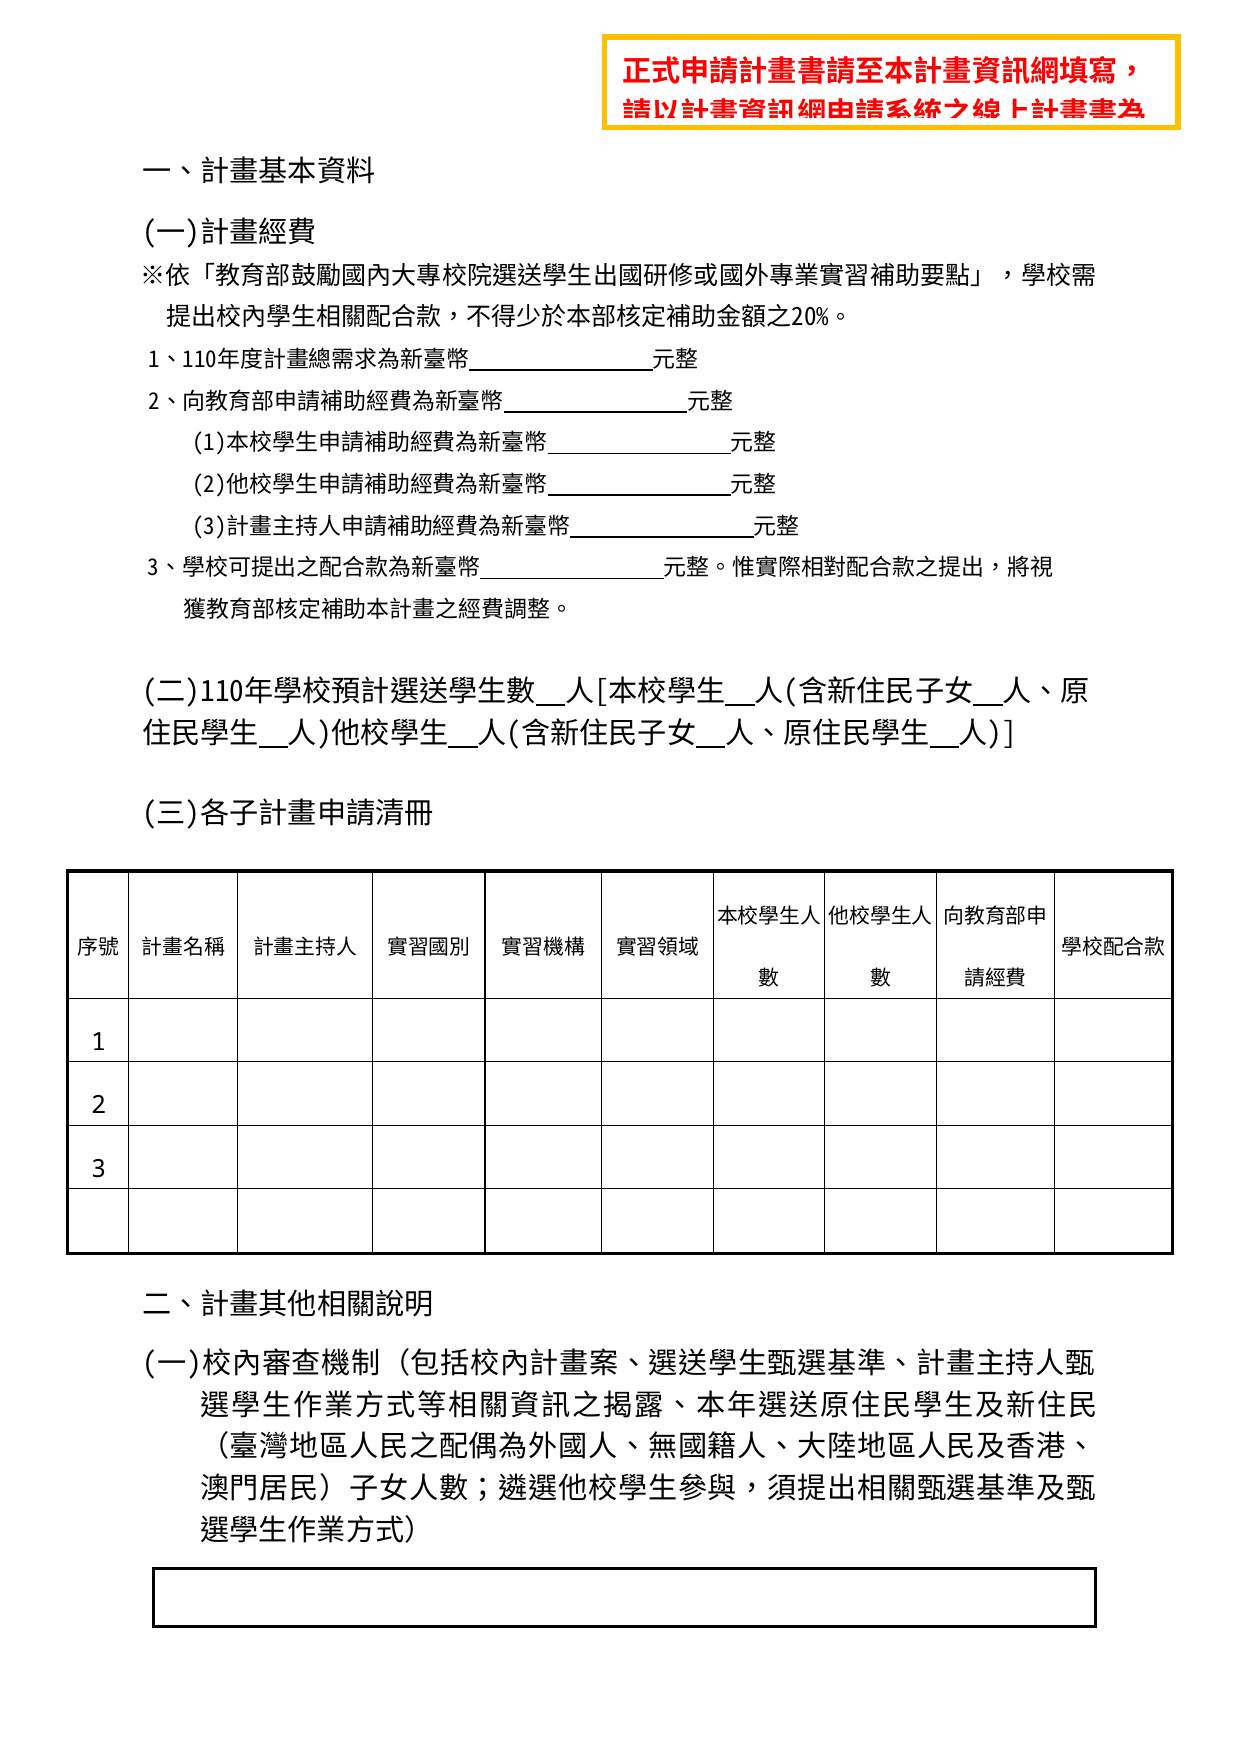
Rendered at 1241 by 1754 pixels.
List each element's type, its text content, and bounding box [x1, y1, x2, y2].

text 一、計畫基本資料 [142, 155, 1098, 188]
table_header 實習領域 [602, 873, 713, 997]
table_cell [937, 1189, 1054, 1252]
table_cell 3 [69, 1126, 128, 1188]
table_cell [825, 1062, 936, 1124]
table_cell [937, 1126, 1054, 1188]
table_cell [602, 999, 713, 1061]
text (二)110年學校預計選送學生數 人[本校學生 人(含新住民子女 人、原住民學生 人)他校學生 人(含新住民子女 人、原住民學生 人)] [142, 667, 1098, 752]
table_cell [1055, 999, 1171, 1061]
table_cell [937, 1062, 1054, 1124]
table_cell [937, 999, 1054, 1061]
table_cell [373, 1189, 484, 1252]
text (一)計畫經費 [142, 188, 1098, 251]
table_cell [486, 1126, 601, 1188]
table_cell [602, 1126, 713, 1188]
table_cell [238, 1126, 372, 1188]
table_header [155, 1570, 1094, 1624]
text 3、學校可提出之配合款為新臺幣 元整。惟實際相對配合款之提出，將視 [142, 542, 1098, 584]
table_header 計畫主持人 [238, 873, 372, 997]
table_cell [486, 1062, 601, 1124]
text (2)他校學生申請補助經費為新臺幣 元整 [131, 459, 1098, 501]
table_cell [373, 1062, 484, 1124]
table_cell [825, 1189, 936, 1252]
table_cell [486, 999, 601, 1061]
table_header 實習國別 [373, 873, 484, 997]
text (3)計畫主持人申請補助經費為新臺幣 元整 [131, 501, 1098, 542]
table_cell [129, 1189, 237, 1252]
text (三)各子計畫申請清冊 [142, 789, 1098, 832]
table_cell [825, 1126, 936, 1188]
table_cell [602, 1189, 713, 1252]
table_cell [129, 999, 237, 1061]
table_cell [373, 999, 484, 1061]
text 1、110年度計畫總需求為新臺幣 元整 [87, 334, 1098, 376]
text (一)校內審查機制（包括校內計畫案、選送學生甄選基準、計畫主持人甄選學生作業方式等相關資訊之揭露、本年選送原住民學生及新住民（臺灣地區人民之配偶為外國人、無國籍人、大陸地區人民及香港、澳門居民）子女人數；遴選他校學生參與，須提出相關甄選基準及甄選學生作業方式） [60, 1340, 1098, 1548]
table_cell [714, 1062, 824, 1124]
text 獲教育部核定補助本計畫之經費調整。 [167, 584, 1098, 626]
table_cell [69, 1189, 128, 1252]
text 2、向教育部申請補助經費為新臺幣 元整 [87, 376, 1098, 417]
table_header 他校學生人數 [825, 873, 936, 997]
table_cell [129, 1062, 237, 1124]
table_header 實習機構 [486, 873, 601, 997]
table_cell 2 [69, 1062, 128, 1124]
table_cell [129, 1126, 237, 1188]
table_cell [714, 999, 824, 1061]
text (1)本校學生申請補助經費為新臺幣 元整 [131, 417, 1098, 459]
table_header 序號 [69, 873, 128, 997]
table_cell [1055, 1126, 1171, 1188]
table_header 計畫名稱 [129, 873, 237, 997]
table_cell [714, 1126, 824, 1188]
table_cell [486, 1189, 601, 1252]
text 二、計畫其他相關說明 [142, 1288, 1098, 1321]
table_cell [1055, 1062, 1171, 1124]
table_header 本校學生人數 [714, 873, 824, 997]
table_cell [238, 1189, 372, 1252]
table_header 向教育部申請經費 [937, 873, 1054, 997]
table_header 學校配合款 [1055, 873, 1171, 997]
text ※依「教育部鼓勵國內大專校院選送學生出國研修或國外專業實習補助要點」，學校需提出校內學生相關配合款，不得少於本部核定補助金額之20%。 [81, 251, 1098, 334]
table_cell [602, 1062, 713, 1124]
table_cell 1 [69, 999, 128, 1061]
table_cell [825, 999, 936, 1061]
table_cell [238, 1062, 372, 1124]
table_cell [373, 1126, 484, 1188]
table_cell [238, 999, 372, 1061]
table_cell [714, 1189, 824, 1252]
table_cell [1055, 1189, 1171, 1252]
